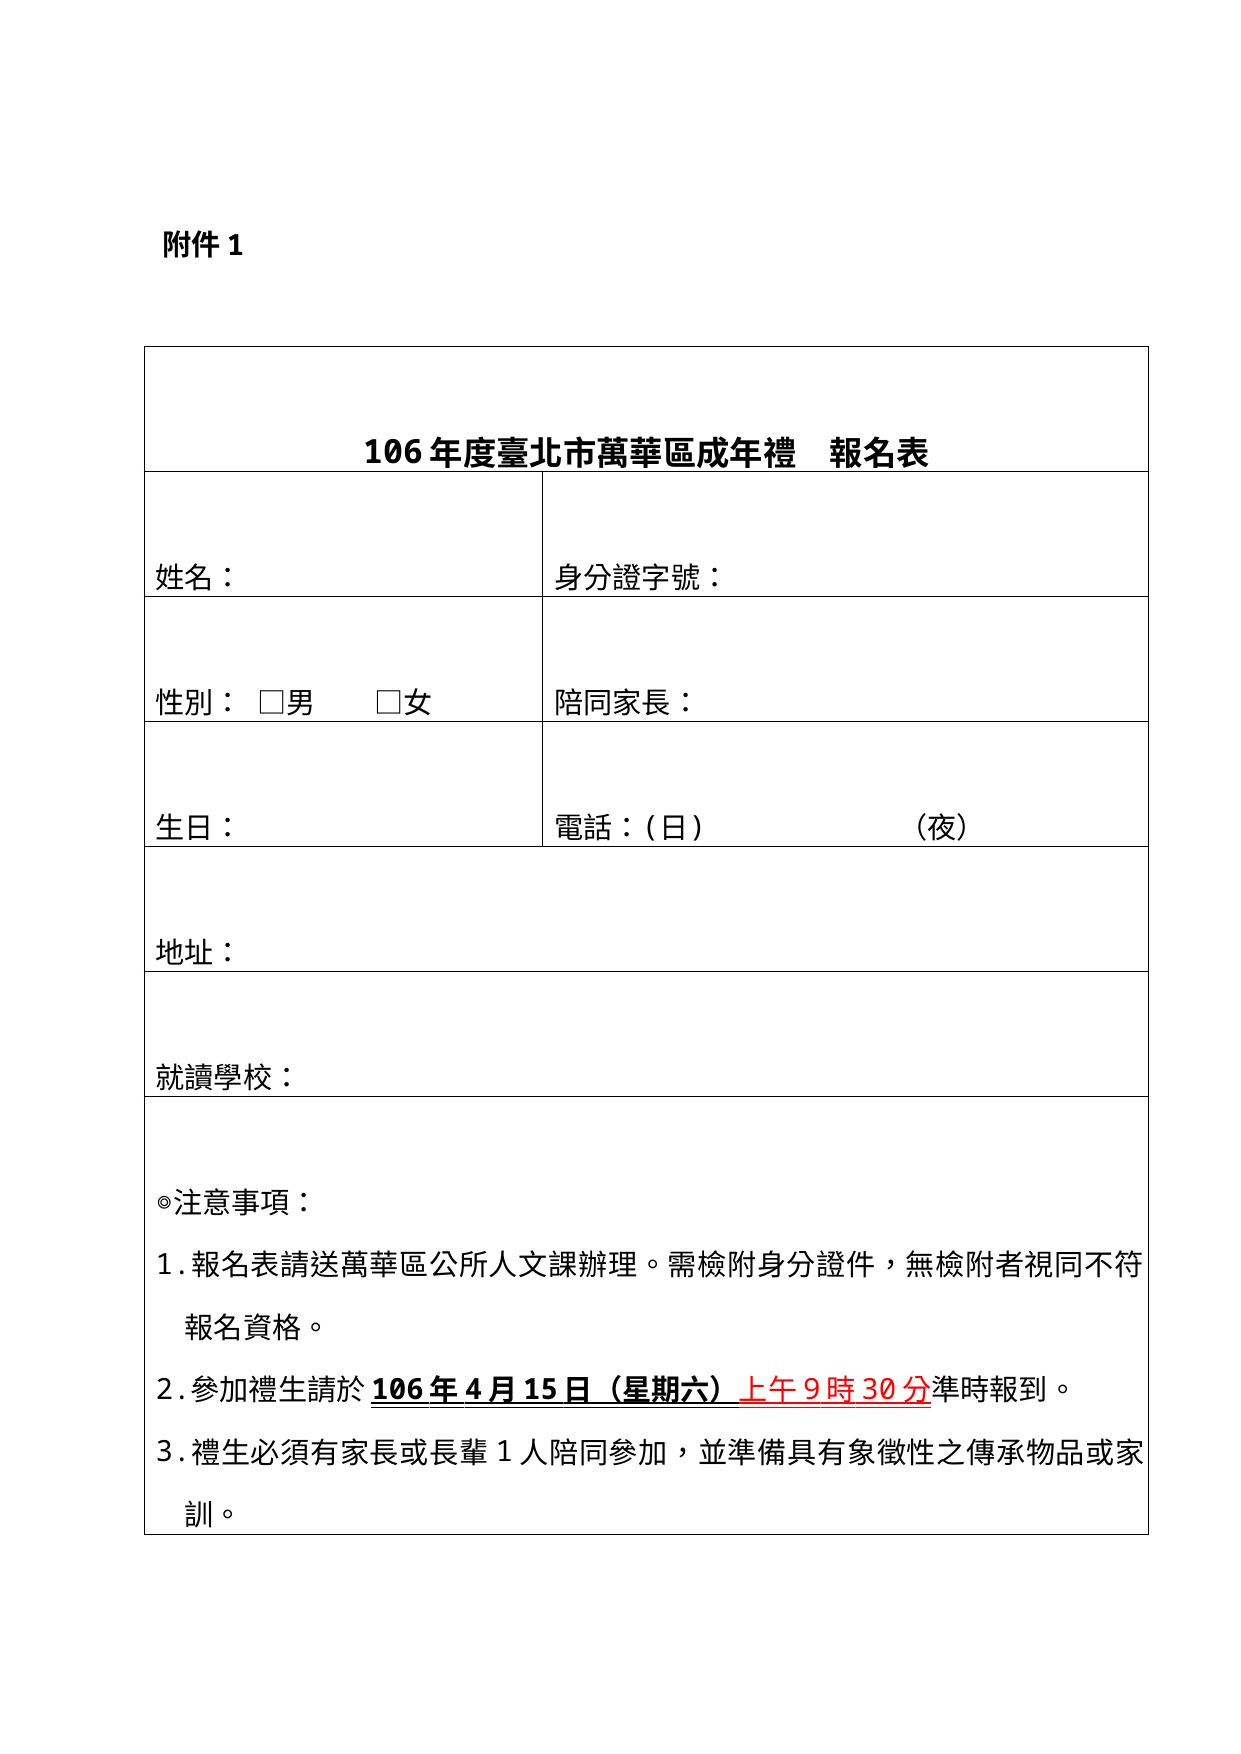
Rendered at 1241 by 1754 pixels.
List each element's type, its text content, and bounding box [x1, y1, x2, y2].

table_cell 地址： [145, 847, 1148, 971]
table_cell 性別： □男 □女 [145, 597, 542, 721]
table_cell 身分證字號： [543, 472, 1148, 596]
table_cell 姓名： [145, 472, 542, 596]
table_cell 生日： [145, 722, 542, 846]
table_cell 就讀學校： [145, 972, 1148, 1096]
table_cell 電話：(日) （夜） [543, 722, 1148, 846]
text 附件1 [162, 221, 1093, 264]
table_header 106年度臺北市萬華區成年禮 報名表 [145, 347, 1148, 471]
table_cell 陪同家長： [543, 597, 1148, 721]
table_cell ◎注意事項： 1.報名表請送萬華區公所人文課辦理。需檢附身分證件，無檢附者視同不符報名資格。 2.參加禮生請於106年4月15日（星期六）上午9時30分準時報到。 3.禮生必須有家長或長輩1人陪同參加，並準備具有象徵性之傳承物品或家訓。 [145, 1097, 1148, 1534]
